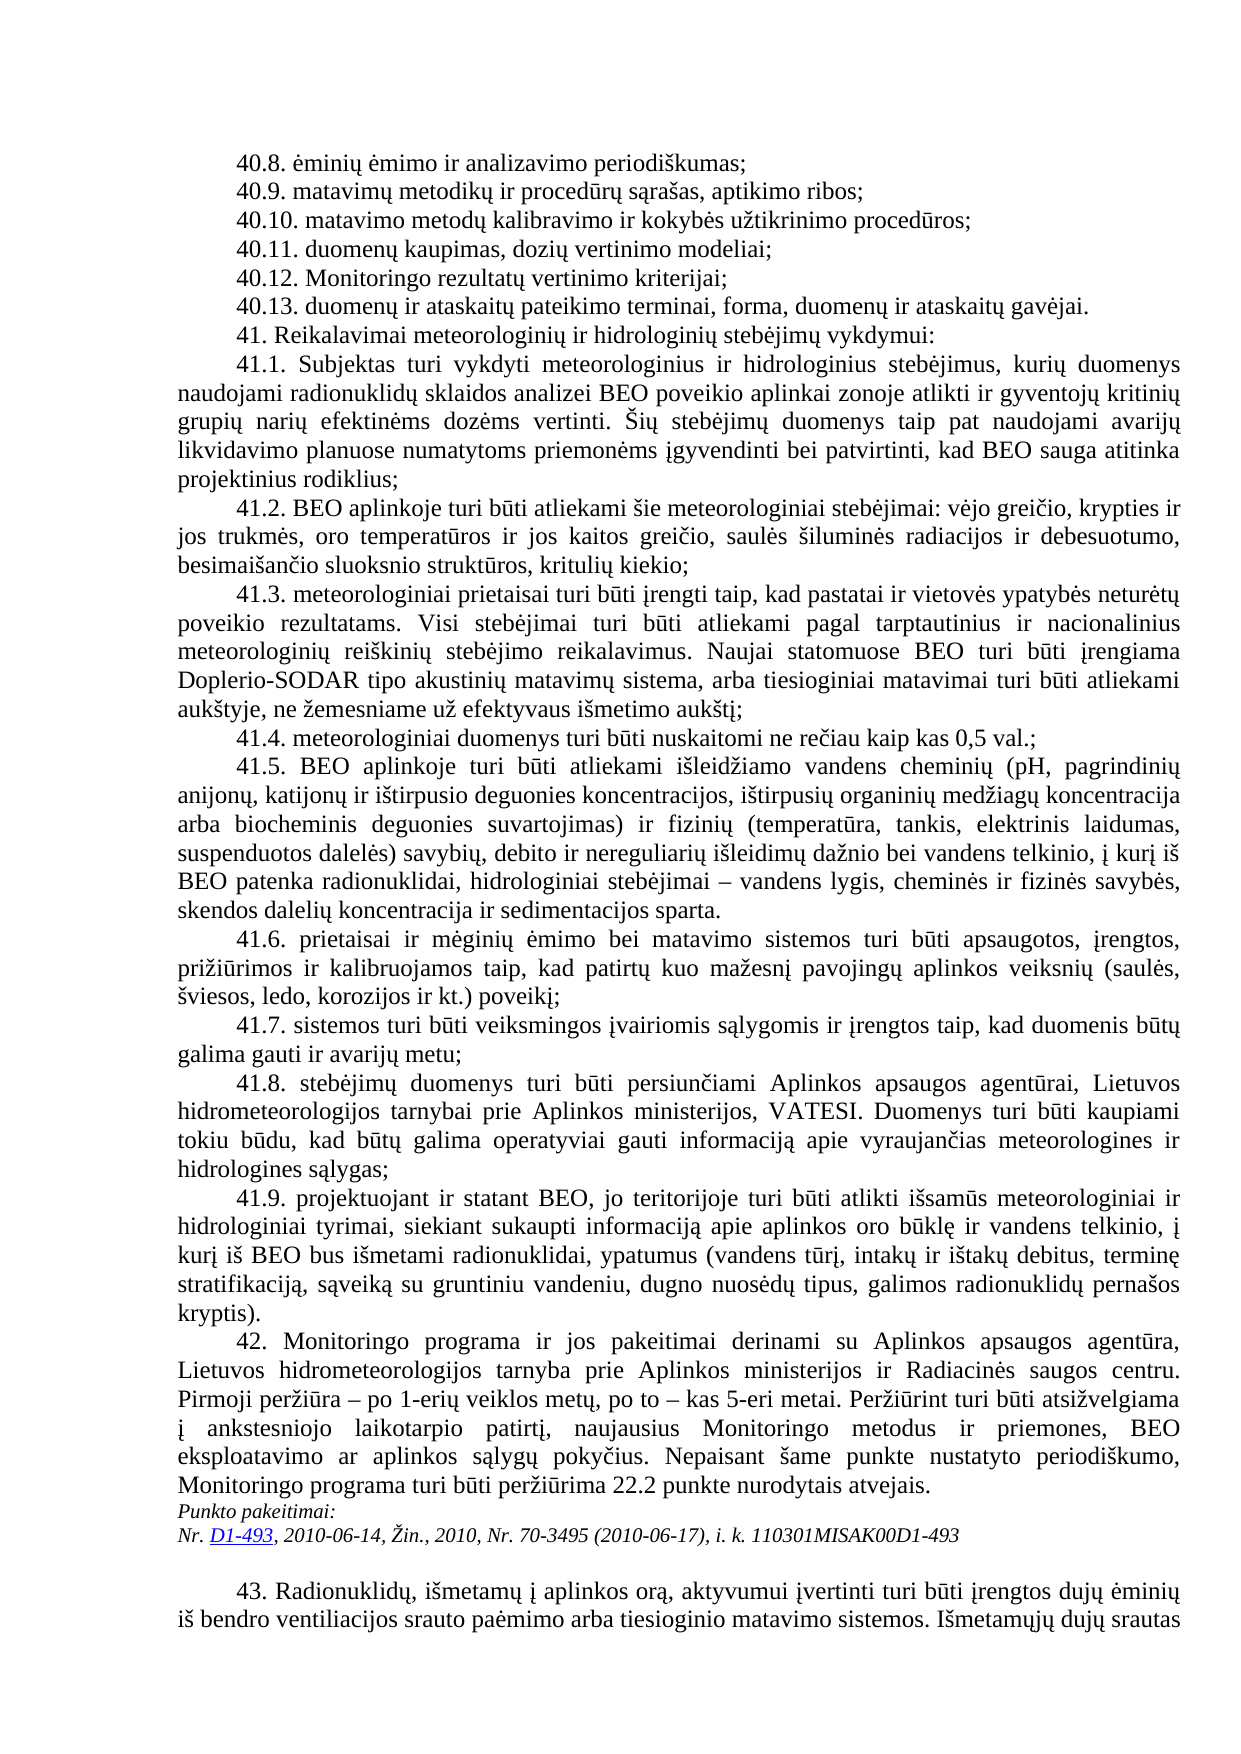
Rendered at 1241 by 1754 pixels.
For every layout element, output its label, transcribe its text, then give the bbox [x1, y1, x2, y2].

text 40.8. ėminių ėmimo ir analizavimo periodiškumas; [177, 148, 1181, 176]
text 41.8. stebėjimų duomenys turi būti persiunčiami Aplinkos apsaugos agentūrai, Lietuvos hidrometeorologijos tarnybai prie Aplinkos ministerijos, VATESI. Duomenys turi būti kaupiami tokiu būdu, kad būtų galima operatyviai gauti informaciją apie vyraujančias meteorologines ir hidrologines sąlygas; [177, 1068, 1181, 1183]
text 41.4. meteorologiniai duomenys turi būti nuskaitomi ne rečiau kaip kas 0,5 val.; [177, 723, 1181, 751]
text 41.3. meteorologiniai prietaisai turi būti įrengti taip, kad pastatai ir vietovės ypatybės neturėtų poveikio rezultatams. Visi stebėjimai turi būti atliekami pagal tarptautinius ir nacionalinius meteorologinių reiškinių stebėjimo reikalavimus. Naujai statomuose BEO turi būti įrengiama Doplerio-SODAR tipo akustinių matavimų sistema, arba tiesioginiai matavimai turi būti atliekami aukštyje, ne žemesniame už efektyvaus išmetimo aukštį; [177, 579, 1181, 723]
text 41.1. Subjektas turi vykdyti meteorologinius ir hidrologinius stebėjimus, kurių duomenys naudojami radionuklidų sklaidos analizei BEO poveikio aplinkai zonoje atlikti ir gyventojų kritinių grupių narių efektinėms dozėms vertinti. Šių stebėjimų duomenys taip pat naudojami avarijų likvidavimo planuose numatytoms priemonėms įgyvendinti bei patvirtinti, kad BEO sauga atitinka projektinius rodiklius; [177, 349, 1181, 493]
text 40.9. matavimų metodikų ir procedūrų sąrašas, aptikimo ribos; [177, 176, 1181, 205]
text 41. Reikalavimai meteorologinių ir hidrologinių stebėjimų vykdymui: [177, 320, 1181, 349]
text 40.10. matavimo metodų kalibravimo ir kokybės užtikrinimo procedūros; [177, 205, 1181, 234]
text Punkto pakeitimai: [177, 1499, 1181, 1523]
text Nr. D1-493, 2010-06-14, Žin., 2010, Nr. 70-3495 (2010-06-17), i. k. 110301MISAK00D1-493 [177, 1523, 1181, 1547]
text 41.9. projektuojant ir statant BEO, jo teritorijoje turi būti atlikti išsamūs meteorologiniai ir hidrologiniai tyrimai, siekiant sukaupti informaciją apie aplinkos oro būklę ir vandens telkinio, į kurį iš BEO bus išmetami radionuklidai, ypatumus (vandens tūrį, intakų ir ištakų debitus, terminę stratifikaciją, sąveiką su gruntiniu vandeniu, dugno nuosėdų tipus, galimos radionuklidų pernašos kryptis). [177, 1183, 1181, 1326]
text 41.5. BEO aplinkoje turi būti atliekami išleidžiamo vandens cheminių (pH, pagrindinių anijonų, katijonų ir ištirpusio deguonies koncentracijos, ištirpusių organinių medžiagų koncentracija arba biocheminis deguonies suvartojimas) ir fizinių (temperatūra, tankis, elektrinis laidumas, suspenduotos dalelės) savybių, debito ir nereguliarių išleidimų dažnio bei vandens telkinio, į kurį iš BEO patenka radionuklidai, hidrologiniai stebėjimai – vandens lygis, cheminės ir fizinės savybės, skendos dalelių koncentracija ir sedimentacijos sparta. [177, 751, 1181, 924]
text 41.2. BEO aplinkoje turi būti atliekami šie meteorologiniai stebėjimai: vėjo greičio, krypties ir jos trukmės, oro temperatūros ir jos kaitos greičio, saulės šiluminės radiacijos ir debesuotumo, besimaišančio sluoksnio struktūros, kritulių kiekio; [177, 493, 1181, 579]
text 40.13. duomenų ir ataskaitų pateikimo terminai, forma, duomenų ir ataskaitų gavėjai. [177, 291, 1181, 320]
text 40.12. Monitoringo rezultatų vertinimo kriterijai; [177, 263, 1181, 291]
text 43. Radionuklidų, išmetamų į aplinkos orą, aktyvumui įvertinti turi būti įrengtos dujų ėminių iš bendro ventiliacijos srauto paėmimo arba tiesioginio matavimo sistemos. Išmetamųjų dujų srautas [177, 1576, 1181, 1633]
text 41.6. prietaisai ir mėginių ėmimo bei matavimo sistemos turi būti apsaugotos, įrengtos, prižiūrimos ir kalibruojamos taip, kad patirtų kuo mažesnį pavojingų aplinkos veiksnių (saulės, šviesos, ledo, korozijos ir kt.) poveikį; [177, 924, 1181, 1010]
text 40.11. duomenų kaupimas, dozių vertinimo modeliai; [177, 234, 1181, 263]
text 42. Monitoringo programa ir jos pakeitimai derinami su Aplinkos apsaugos agentūra, Lietuvos hidrometeorologijos tarnyba prie Aplinkos ministerijos ir Radiacinės saugos centru. Pirmoji peržiūra – po 1-erių veiklos metų, po to – kas 5-eri metai. Peržiūrint turi būti atsižvelgiama į ankstesniojo laikotarpio patirtį, naujausius Monitoringo metodus ir priemones, BEO eksploatavimo ar aplinkos sąlygų pokyčius. Nepaisant šame punkte nustatyto periodiškumo, Monitoringo programa turi būti peržiūrima 22.2 punkte nurodytais atvejais. [177, 1326, 1181, 1499]
text 41.7. sistemos turi būti veiksmingos įvairiomis sąlygomis ir įrengtos taip, kad duomenis būtų galima gauti ir avarijų metu; [177, 1010, 1181, 1068]
